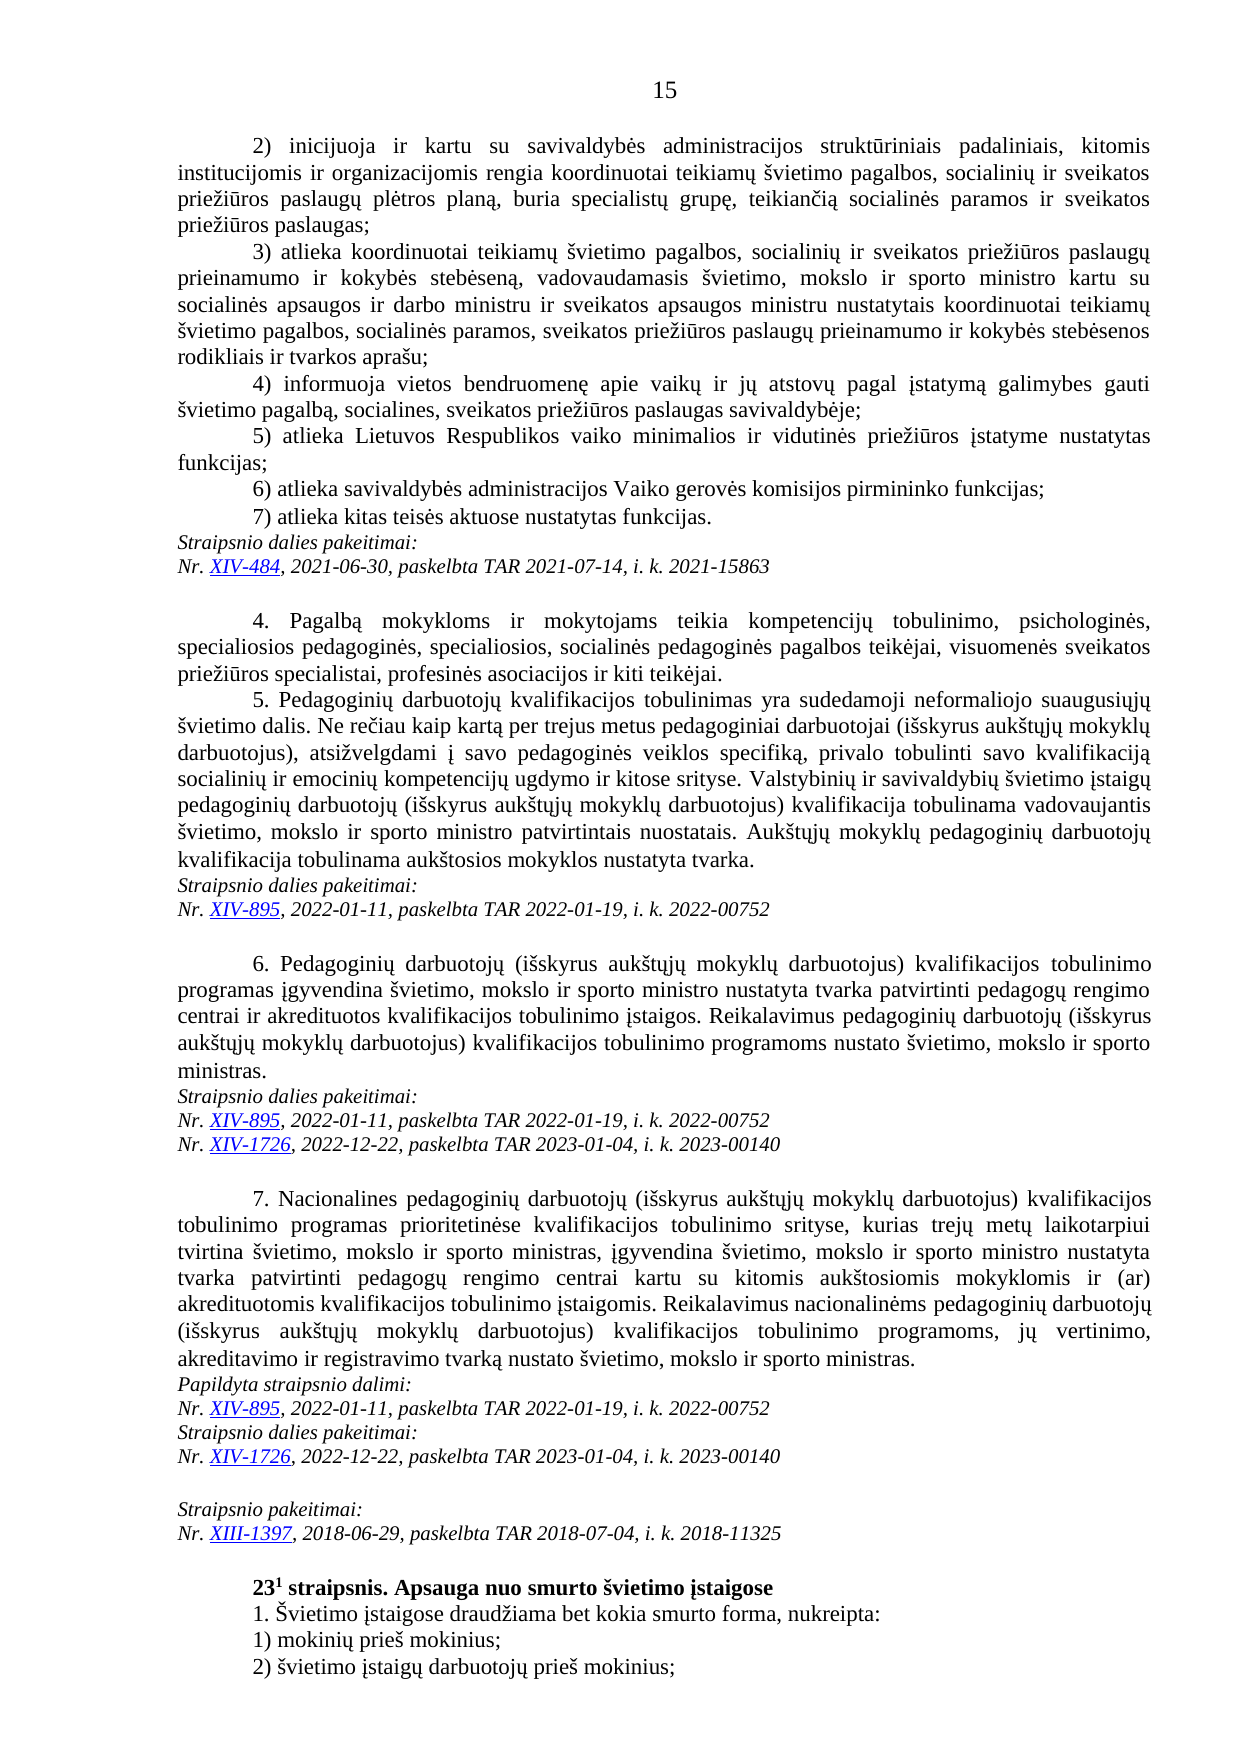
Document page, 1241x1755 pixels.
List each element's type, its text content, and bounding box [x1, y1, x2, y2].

text Straipsnio dalies pakeitimai: [177, 873, 1152, 897]
text Nr. XIV-484, 2021-06-30, paskelbta TAR 2021-07-14, i. k. 2021-15863 [177, 554, 1152, 578]
text 4. Pagalbą mokykloms ir mokytojams teikia kompetencijų tobulinimo, psichologinės, specialiosios pedagoginės, specialiosios, socialinės pedagoginės pagalbos teikėjai, visuomenės sveikatos priežiūros specialistai, profesinės asociacijos ir kiti teikėjai. [177, 607, 1152, 686]
text 5) atlieka Lietuvos Respublikos vaiko minimalios ir vidutinės priežiūros įstatyme nustatytas funkcijas; [177, 422, 1152, 475]
text Straipsnio pakeitimai: [177, 1497, 1152, 1521]
text Straipsnio dalies pakeitimai: [177, 530, 1152, 554]
text 4) informuoja vietos bendruomenę apie vaikų ir jų atstovų pagal įstatymą galimybes gauti švietimo pagalbą, socialines, sveikatos priežiūros paslaugas savivaldybėje; [177, 370, 1152, 422]
text 1) mokinių prieš mokinius; [177, 1626, 1152, 1653]
text 5. Pedagoginių darbuotojų kvalifikacijos tobulinimas yra sudedamoji neformaliojo suaugusiųjų švietimo dalis. Ne rečiau kaip kartą per trejus metus pedagoginiai darbuotojai (išskyrus aukštųjų mokyklų darbuotojus), atsižvelgdami į savo pedagoginės veiklos specifiką, privalo tobulinti savo kvalifikaciją socialinių ir emocinių kompetencijų ugdymo ir kitose srityse. Valstybinių ir savivaldybių švietimo įstaigų pedagoginių darbuotojų (išskyrus aukštųjų mokyklų darbuotojus) kvalifikacija tobulinama vadovaujantis švietimo, mokslo ir sporto ministro patvirtintais nuostatais. Aukštųjų mokyklų pedagoginių darbuotojų kvalifikacija tobulinama aukštosios mokyklos nustatyta tvarka. [177, 686, 1152, 873]
text Nr. XIV-895, 2022-01-11, paskelbta TAR 2022-01-19, i. k. 2022-00752 [177, 1396, 1152, 1420]
text Straipsnio dalies pakeitimai: [177, 1420, 1152, 1444]
text 6) atlieka savivaldybės administracijos Vaiko gerovės komisijos pirmininko funkcijas; [177, 475, 1152, 501]
text 2) inicijuoja ir kartu su savivaldybės administracijos struktūriniais padaliniais, kitomis institucijomis ir organizacijomis rengia koordinuotai teikiamų švietimo pagalbos, socialinių ir sveikatos priežiūros paslaugų plėtros planą, buria specialistų grupę, teikiančią socialinės paramos ir sveikatos priežiūros paslaugas; [177, 132, 1152, 238]
text Nr. XIV-1726, 2022-12-22, paskelbta TAR 2023-01-04, i. k. 2023-00140 [177, 1444, 1152, 1468]
text Nr. XIV-895, 2022-01-11, paskelbta TAR 2022-01-19, i. k. 2022-00752 [177, 1108, 1152, 1132]
text Nr. XIV-895, 2022-01-11, paskelbta TAR 2022-01-19, i. k. 2022-00752 [177, 897, 1152, 921]
text 6. Pedagoginių darbuotojų (išskyrus aukštųjų mokyklų darbuotojus) kvalifikacijos tobulinimo programas įgyvendina švietimo, mokslo ir sporto ministro nustatyta tvarka patvirtinti pedagogų rengimo centrai ir akredituotos kvalifikacijos tobulinimo įstaigos. Reikalavimus pedagoginių darbuotojų (išskyrus aukštųjų mokyklų darbuotojus) kvalifikacijos tobulinimo programoms nustato švietimo, mokslo ir sporto ministras. [177, 950, 1152, 1084]
text Nr. XIV-1726, 2022-12-22, paskelbta TAR 2023-01-04, i. k. 2023-00140 [177, 1132, 1152, 1156]
text Straipsnio dalies pakeitimai: [177, 1084, 1152, 1108]
text 7) atlieka kitas teisės aktuose nustatytas funkcijas. [177, 501, 1152, 530]
text 7. Nacionalines pedagoginių darbuotojų (išskyrus aukštųjų mokyklų darbuotojus) kvalifikacijos tobulinimo programas prioritetinėse kvalifikacijos tobulinimo srityse, kurias trejų metų laikotarpiui tvirtina švietimo, mokslo ir sporto ministras, įgyvendina švietimo, mokslo ir sporto ministro nustatyta tvarka patvirtinti pedagogų rengimo centrai kartu su kitomis aukštosiomis mokyklomis ir (ar) akredituotomis kvalifikacijos tobulinimo įstaigomis. Reikalavimus nacionalinėms pedagoginių darbuotojų (išskyrus aukštųjų mokyklų darbuotojus) kvalifikacijos tobulinimo programoms, jų vertinimo, akreditavimo ir registravimo tvarką nustato švietimo, mokslo ir sporto ministras. [177, 1185, 1152, 1372]
text 1. Švietimo įstaigose draudžiama bet kokia smurto forma, nukreipta: [177, 1600, 1152, 1626]
text 3) atlieka koordinuotai teikiamų švietimo pagalbos, socialinių ir sveikatos priežiūros paslaugų prieinamumo ir kokybės stebėseną, vadovaudamasis švietimo, mokslo ir sporto ministro kartu su socialinės apsaugos ir darbo ministru ir sveikatos apsaugos ministru nustatytais koordinuotai teikiamų švietimo pagalbos, socialinės paramos, sveikatos priežiūros paslaugų prieinamumo ir kokybės stebėsenos rodikliais ir tvarkos aprašu; [177, 238, 1152, 370]
text Nr. XIII-1397, 2018-06-29, paskelbta TAR 2018-07-04, i. k. 2018-11325 [177, 1521, 1152, 1545]
text Papildyta straipsnio dalimi: [177, 1372, 1152, 1396]
text 2) švietimo įstaigų darbuotojų prieš mokinius; [177, 1653, 1152, 1679]
text 231 straipsnis. Apsauga nuo smurto švietimo įstaigose [177, 1574, 1152, 1600]
